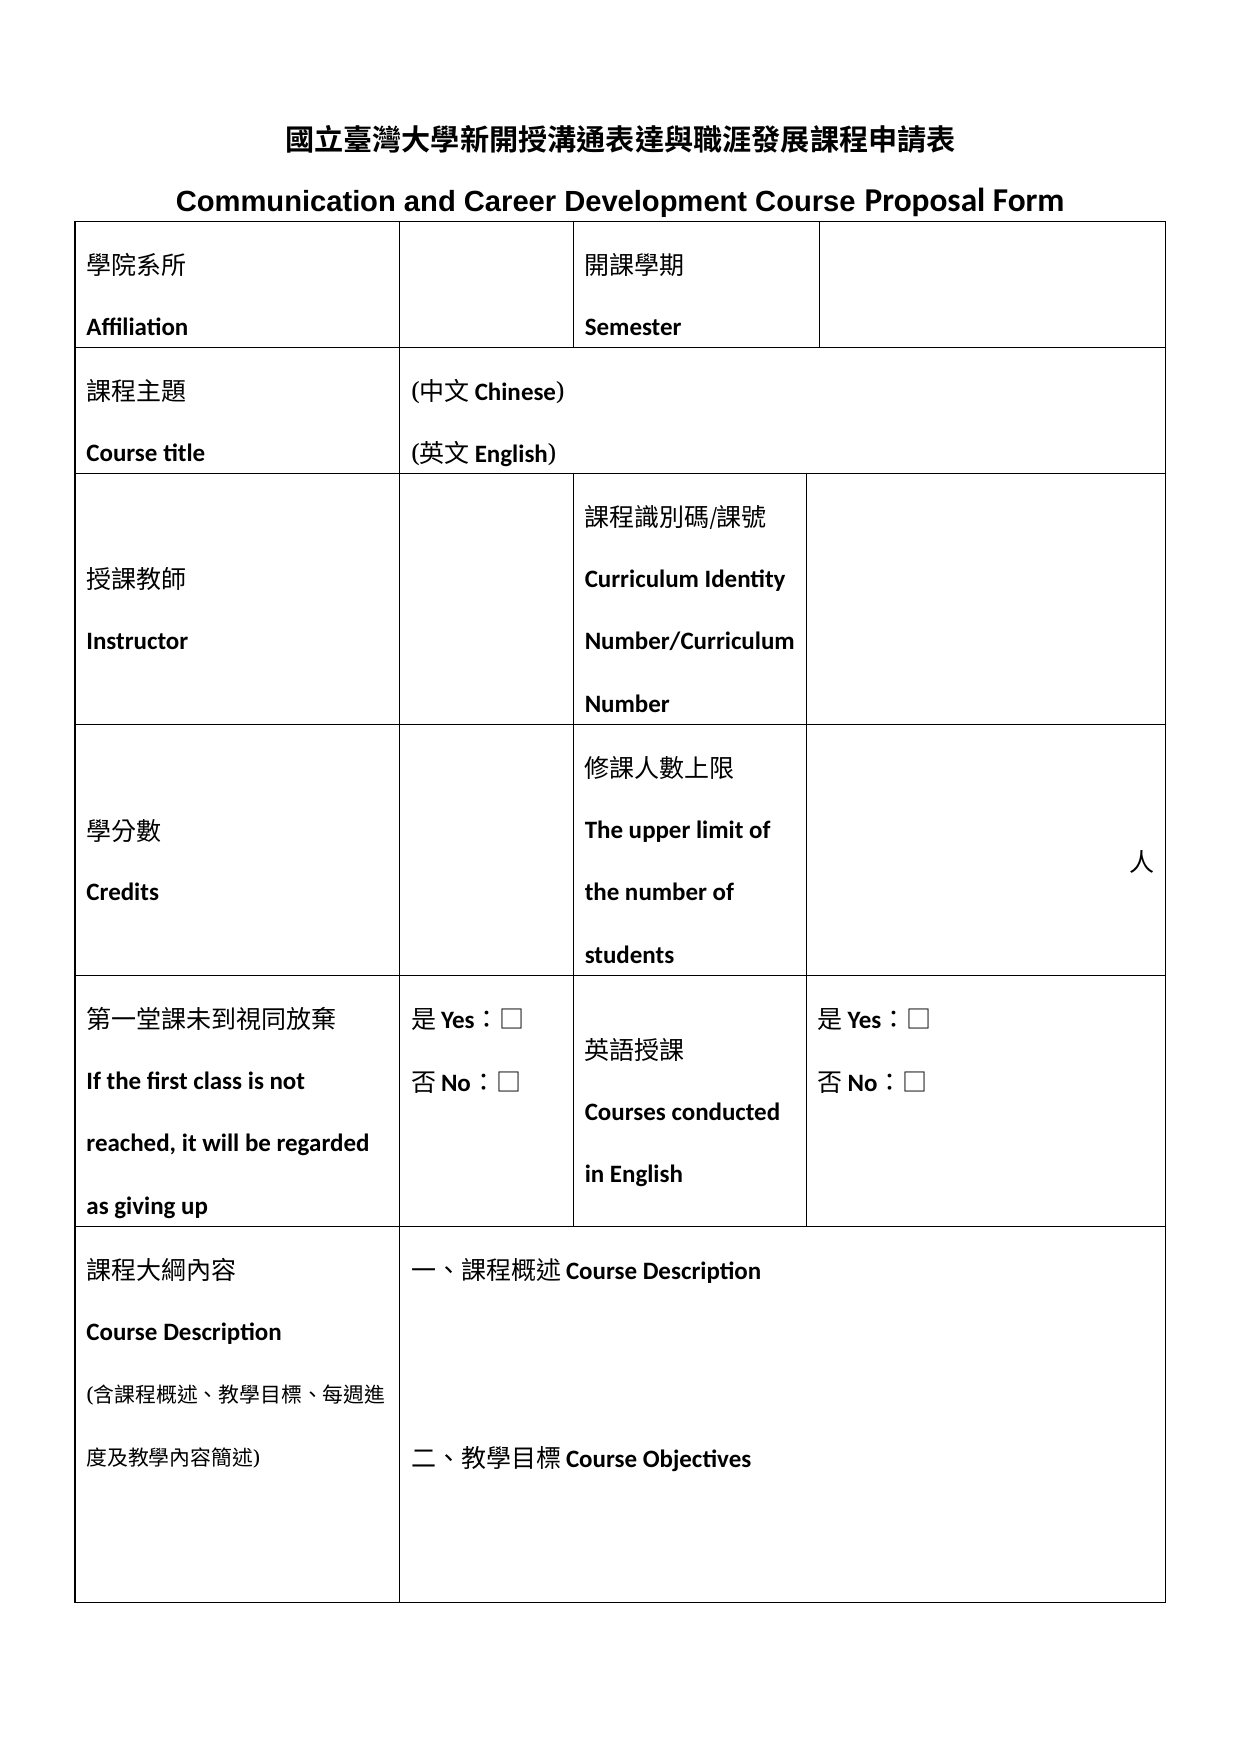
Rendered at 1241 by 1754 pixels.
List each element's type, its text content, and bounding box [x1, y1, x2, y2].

table_cell 人 [807, 725, 1165, 975]
table_header 開課學期 Semester [574, 222, 819, 347]
table_cell 修課人數上限 The upper limit of the number of students [574, 725, 806, 975]
table_cell [807, 474, 1165, 724]
table_cell 學分數 Credits [76, 725, 399, 975]
table_header 學院系所 Affiliation [76, 222, 399, 347]
table_cell 課程主題 Course title [76, 348, 399, 473]
text Communication and Career Development Course Proposal Form [75, 158, 1165, 221]
table_cell 是Yes：□ 否No：□ [807, 976, 1165, 1226]
table_cell [400, 474, 573, 724]
table_cell 授課教師 Instructor [76, 474, 399, 724]
table_cell 一、課程概述Course Description 二、教學目標Course Objectives [400, 1227, 1165, 1602]
table_cell [400, 725, 573, 975]
table_header [400, 222, 573, 347]
table_cell 第一堂課未到視同放棄 If the first class is not reached, it will be regarded as giving up [76, 976, 399, 1226]
table_cell 課程大綱內容 Course Description (含課程概述、教學目標、每週進度及教學內容簡述) [76, 1227, 399, 1602]
table_header [820, 222, 1165, 347]
table_cell 課程識別碼/課號Curriculum Identity Number/Curriculum Number [574, 474, 806, 724]
table_cell (中文Chinese) (英文English) [400, 348, 1165, 473]
text 國立臺灣大學新開授溝通表達與職涯發展課程申請表 [75, 96, 1165, 158]
table_cell 是Yes：□ 否No：□ [400, 976, 573, 1226]
table_cell 英語授課 Courses conducted in English [574, 976, 806, 1226]
